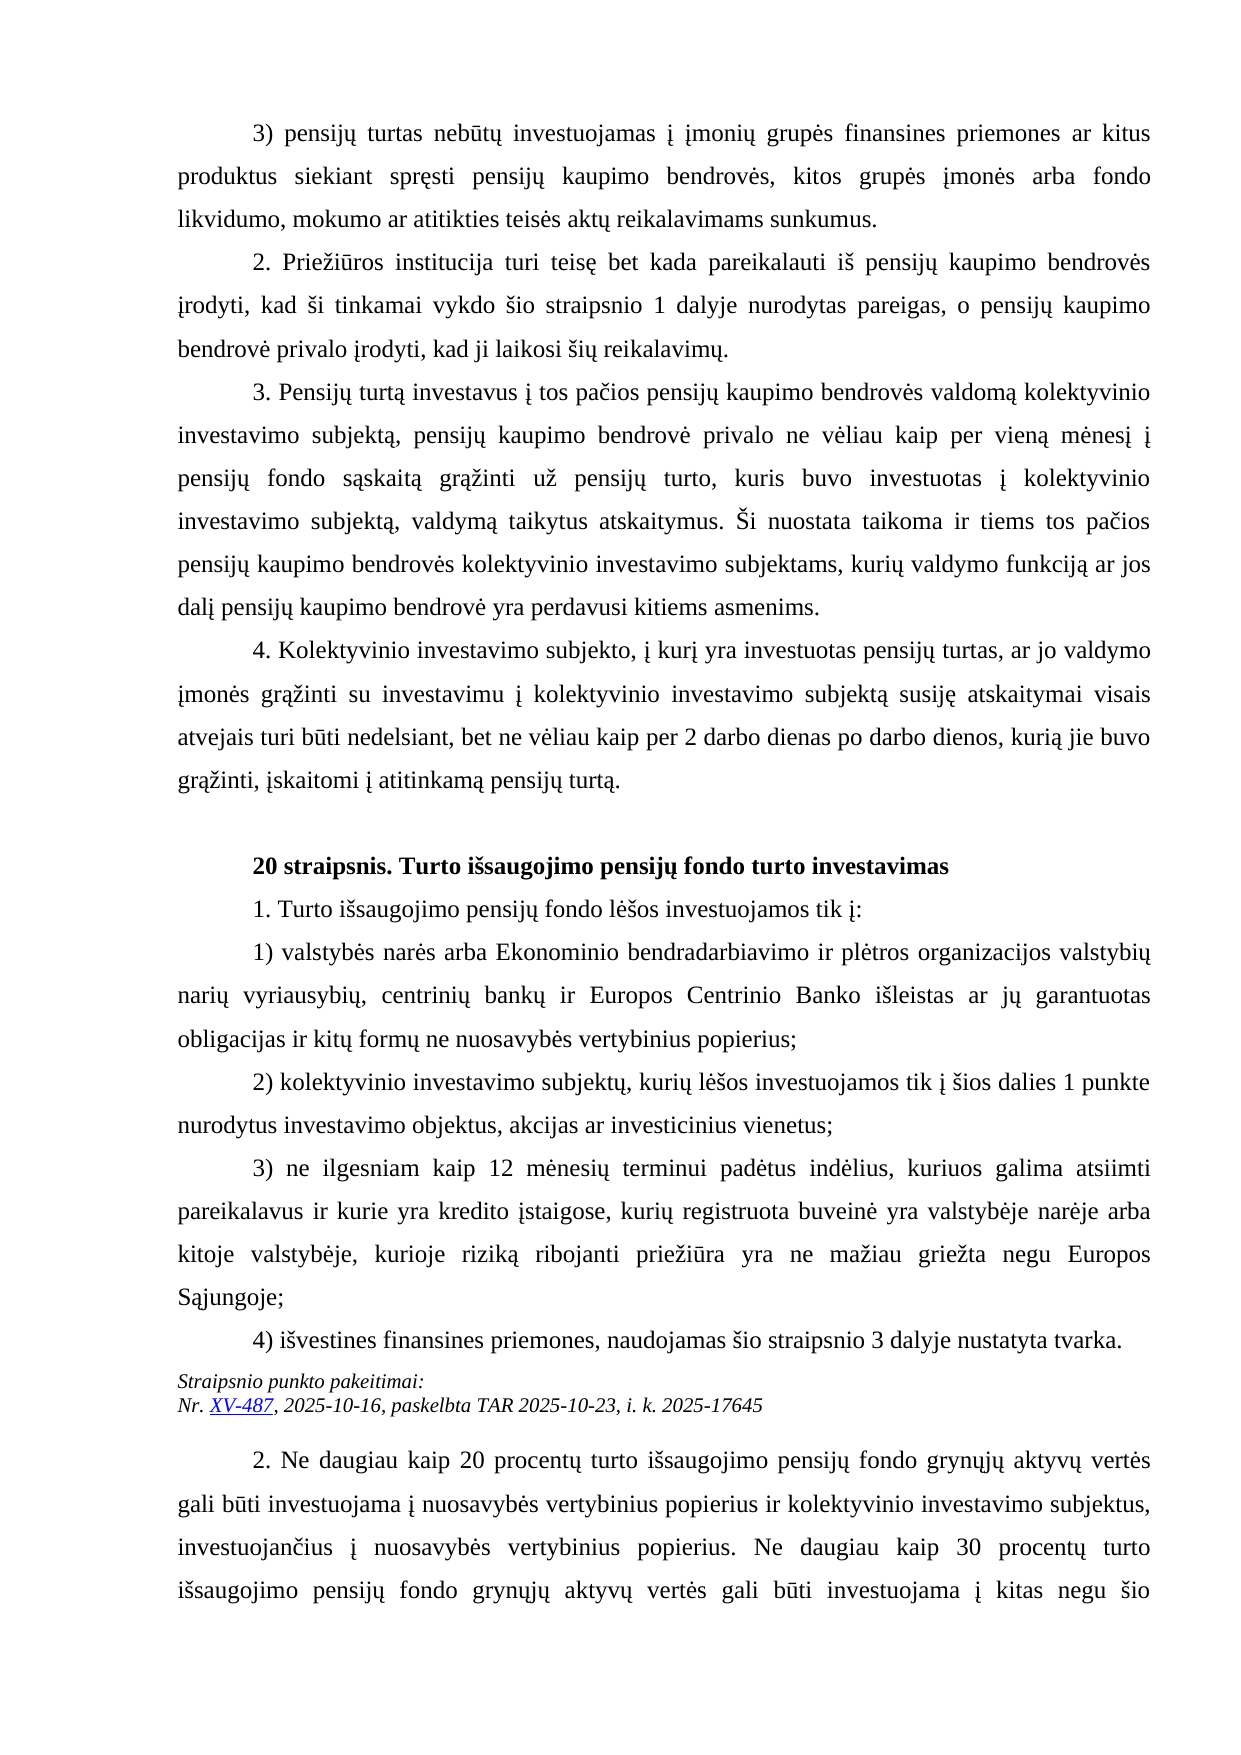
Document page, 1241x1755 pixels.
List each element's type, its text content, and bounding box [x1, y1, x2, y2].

text 1. Turto išsaugojimo pensijų fondo lėšos investuojamos tik į: [177, 894, 1152, 923]
text 1) valstybės narės arba Ekonominio bendradarbiavimo ir plėtros organizacijos valstybių narių vyriausybių, centrinių bankų ir Europos Centrinio Banko išleistas ar jų garantuotas obligacijas ir kitų formų ne nuosavybės vertybinius popierius; [177, 937, 1152, 1052]
text 2) kolektyvinio investavimo subjektų, kurių lėšos investuojamos tik į šios dalies 1 punkte nurodytus investavimo objektus, akcijas ar investicinius vienetus; [177, 1067, 1152, 1139]
text 4) išvestines finansines priemones, naudojamas šio straipsnio 3 dalyje nustatyta tvarka. [177, 1326, 1152, 1354]
text Straipsnio punkto pakeitimai: [177, 1369, 1152, 1393]
text 3. Pensijų turtą investavus į tos pačios pensijų kaupimo bendrovės valdomą kolektyvinio investavimo subjektą, pensijų kaupimo bendrovė privalo ne vėliau kaip per vieną mėnesį į pensijų fondo sąskaitą grąžinti už pensijų turto, kuris buvo investuotas į kolektyvinio investavimo subjektą, valdymą taikytus atskaitymus. Ši nuostata taikoma ir tiems tos pačios pensijų kaupimo bendrovės kolektyvinio investavimo subjektams, kurių valdymo funkciją ar jos dalį pensijų kaupimo bendrovė yra perdavusi kitiems asmenims. [177, 377, 1152, 621]
text 3) pensijų turtas nebūtų investuojamas į įmonių grupės finansines priemones ar kitus produktus siekiant spręsti pensijų kaupimo bendrovės, kitos grupės įmonės arba fondo likvidumo, mokumo ar atitikties teisės aktų reikalavimams sunkumus. [177, 118, 1152, 233]
text 4. Kolektyvinio investavimo subjekto, į kurį yra investuotas pensijų turtas, ar jo valdymo įmonės grąžinti su investavimu į kolektyvinio investavimo subjektą susiję atskaitymai visais atvejais turi būti nedelsiant, bet ne vėliau kaip per 2 darbo dienas po darbo dienos, kurią jie buvo grąžinti, įskaitomi į atitinkamą pensijų turtą. [177, 636, 1152, 794]
text 3) ne ilgesniam kaip 12 mėnesių terminui padėtus indėlius, kuriuos galima atsiimti pareikalavus ir kurie yra kredito įstaigose, kurių registruota buveinė yra valstybėje narėje arba kitoje valstybėje, kurioje riziką ribojanti priežiūra yra ne mažiau griežta negu Europos Sąjungoje; [177, 1153, 1152, 1311]
text 2. Priežiūros institucija turi teisę bet kada pareikalauti iš pensijų kaupimo bendrovės įrodyti, kad ši tinkamai vykdo šio straipsnio 1 dalyje nurodytas pareigas, o pensijų kaupimo bendrovė privalo įrodyti, kad ji laikosi šių reikalavimų. [177, 247, 1152, 362]
text Nr. XV-487, 2025-10-16, paskelbta TAR 2025-10-23, i. k. 2025-17645 [177, 1393, 1152, 1417]
text 20 straipsnis. Turto išsaugojimo pensijų fondo turto investavimas [177, 851, 1152, 880]
text 2. Ne daugiau kaip 20 procentų turto išsaugojimo pensijų fondo grynųjų aktyvų vertės gali būti investuojama į nuosavybės vertybinius popierius ir kolektyvinio investavimo subjektus, investuojančius į nuosavybės vertybinius popierius. Ne daugiau kaip 30 procentų turto išsaugojimo pensijų fondo grynųjų aktyvų vertės gali būti investuojama į kitas negu šio [177, 1446, 1152, 1604]
